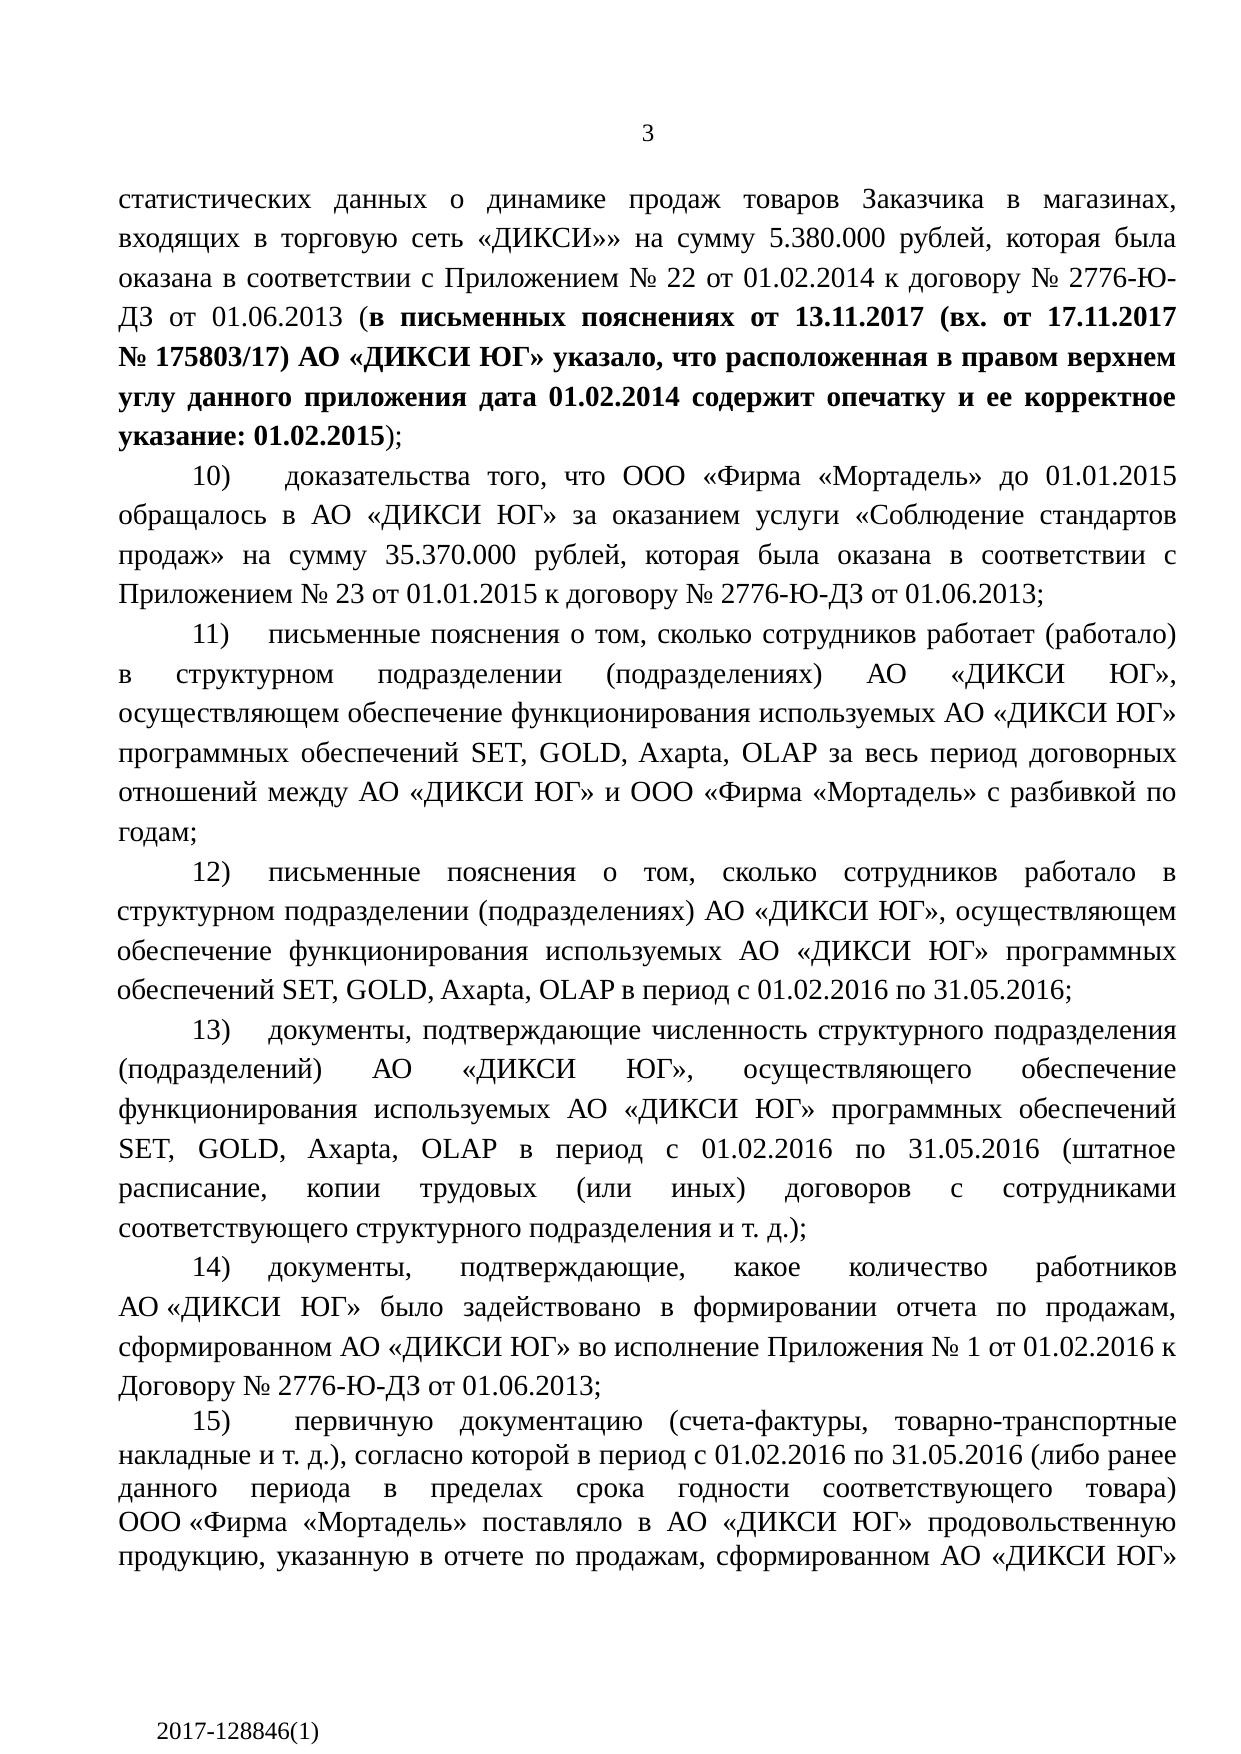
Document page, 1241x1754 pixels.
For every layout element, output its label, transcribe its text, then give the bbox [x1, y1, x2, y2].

list письменные пояснения о том, сколько сотрудников работало в структурном подразделении (подразделениях) АО «ДИКСИ ЮГ», осуществляющем обеспечение функционирования используемых АО «ДИКСИ ЮГ» программных обеспечений SET, GOLD, Axapta, OLAP в период с 01.02.2016 по 31.05.2016; [117, 849, 1177, 1008]
list письменные пояснения о том, сколько сотрудников работает (работало) в структурном подразделении (подразделениях) АО «ДИКСИ ЮГ», осуществляющем обеспечение функционирования используемых АО «ДИКСИ ЮГ» программных обеспечений SET, GOLD, Axapta, OLAP за весь период договорных отношений между АО «ДИКСИ ЮГ» и ООО «Фирма «Мортадель» с разбивкой по годам; [118, 612, 1177, 849]
list статистических данных о динамике продаж товаров Заказчика в магазинах, входящих в торговую сеть «ДИКСИ»» на сумму 5.380.000 рублей, которая была оказана в соответствии с Приложением № 22 от 01.02.2014 к договору № 2776-Ю-ДЗ от 01.06.2013 (в письменных пояснениях от 13.11.2017 (вх. от 17.11.2017 № 175803/17) АО «ДИКСИ ЮГ» указало, что расположенная в правом верхнем углу данного приложения дата 01.02.2014 содержит опечатку и ее корректное указание: 01.02.2015); [118, 176, 1177, 453]
list документы, подтверждающие, какое количество работников АО «ДИКСИ ЮГ» было задействовано в формировании отчета по продажам, сформированном АО «ДИКСИ ЮГ» во исполнение Приложения № 1 от 01.02.2016 к Договору № 2776-Ю-ДЗ от 01.06.2013; [118, 1245, 1177, 1403]
list документы, подтверждающие численность структурного подразделения (подразделений) АО «ДИКСИ ЮГ», осуществляющего обеспечение функционирования используемых АО «ДИКСИ ЮГ» программных обеспечений SET, GOLD, Axapta, OLAP в период с 01.02.2016 по 31.05.2016 (штатное расписание, копии трудовых (или иных) договоров с сотрудниками соответствующего структурного подразделения и т. д.); [118, 1008, 1177, 1245]
list доказательства того, что ООО «Фирма «Мортадель» до 01.01.2015 обращалось в АО «ДИКСИ ЮГ» за оказанием услуги «Соблюдение стандартов продаж» на сумму 35.370.000 рублей, которая была оказана в соответствии с Приложением № 23 от 01.01.2015 к договору № 2776-Ю-ДЗ от 01.06.2013; [118, 453, 1177, 612]
list первичную документацию (счета-фактуры, товарно-транспортные накладные и т. д.), согласно которой в период с 01.02.2016 по 31.05.2016 (либо ранее данного периода в пределах срока годности соответствующего товара) ООО «Фирма «Мортадель» поставляло в АО «ДИКСИ ЮГ» продовольственную продукцию, указанную в отчете по продажам, сформированном АО «ДИКСИ ЮГ» [118, 1403, 1177, 1571]
